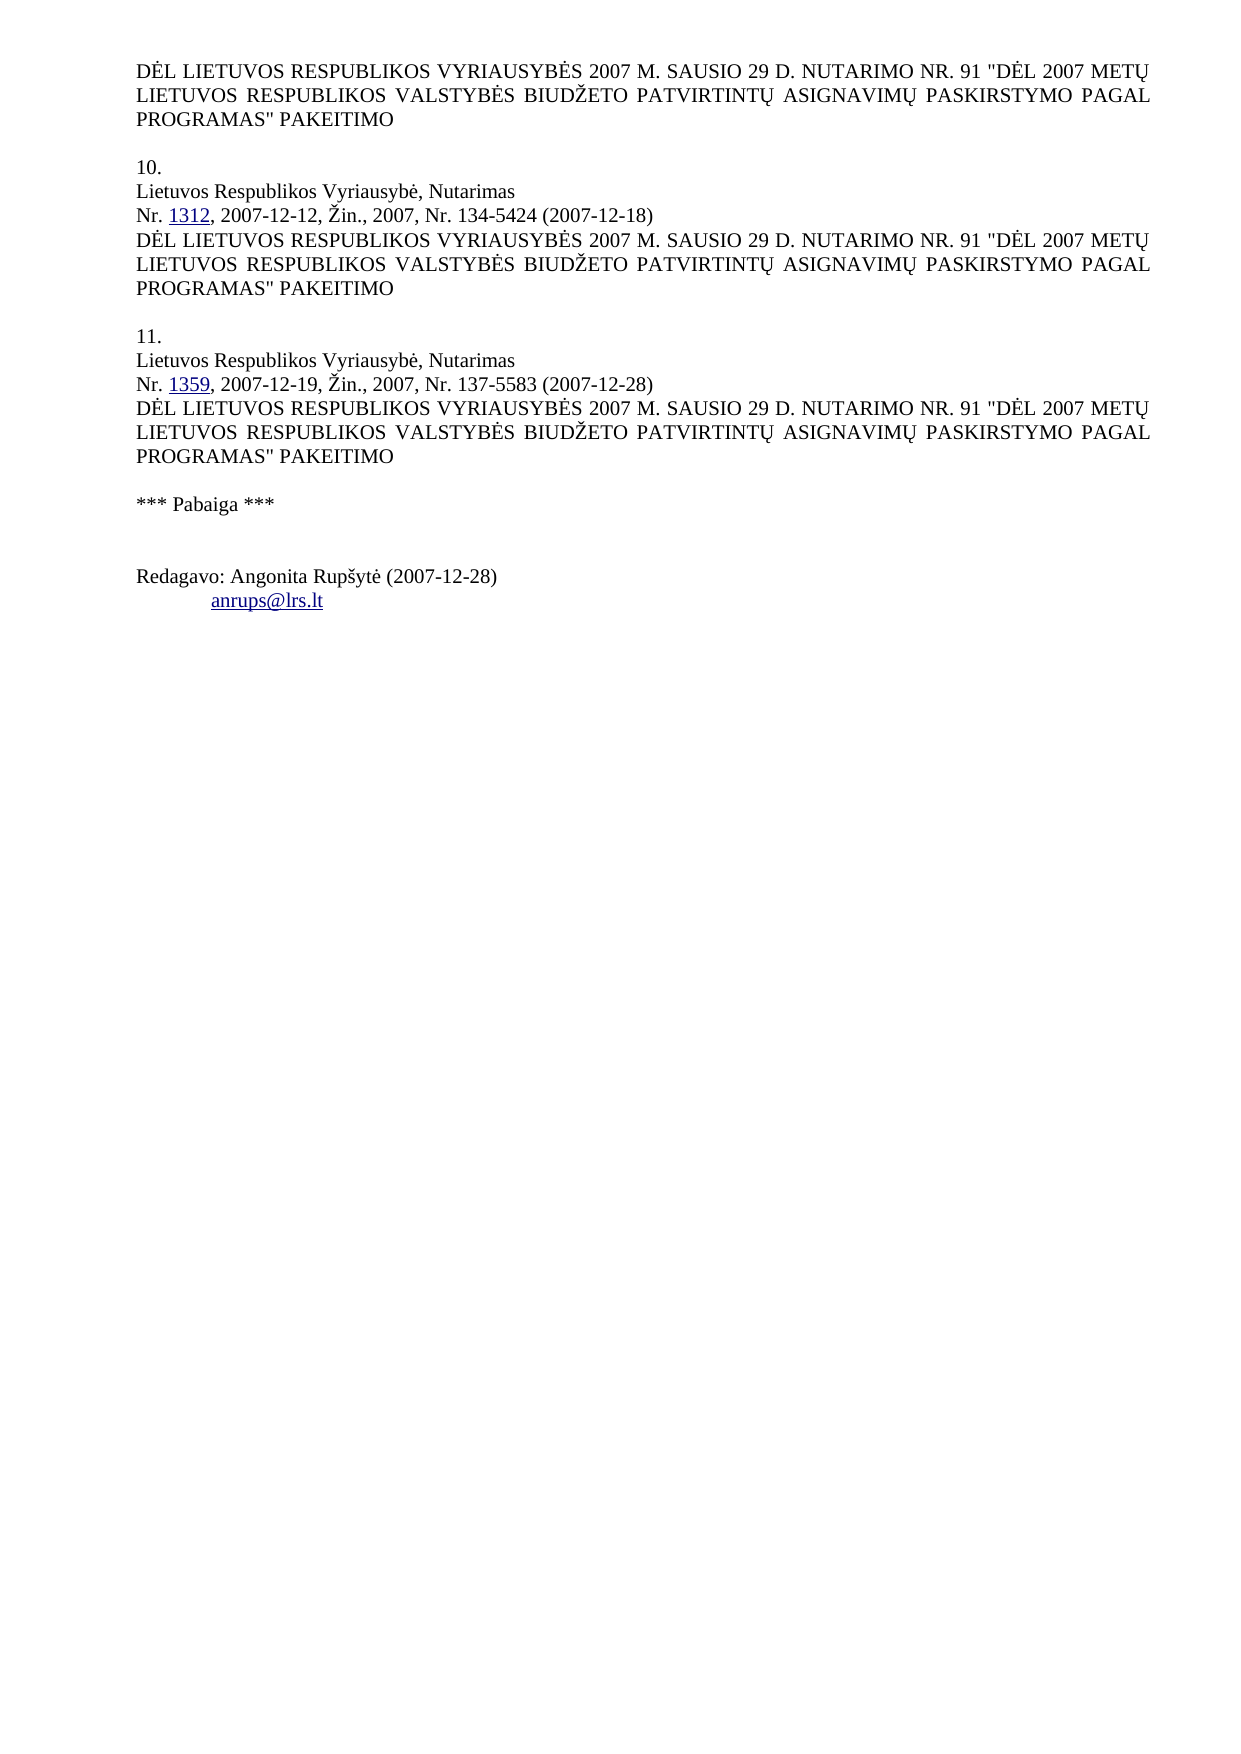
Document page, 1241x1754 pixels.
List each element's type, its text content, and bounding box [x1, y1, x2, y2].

text 10. [136, 155, 1152, 179]
text Lietuvos Respublikos Vyriausybė, Nutarimas [136, 348, 1152, 372]
text DĖL LIETUVOS RESPUBLIKOS VYRIAUSYBĖS 2007 M. SAUSIO 29 D. NUTARIMO NR. 91 "DĖL 2007 METŲ LIETUVOS RESPUBLIKOS VALSTYBĖS BIUDŽETO PATVIRTINTŲ ASIGNAVIMŲ PASKIRSTYMO PAGAL PROGRAMAS" PAKEITIMO [136, 396, 1152, 468]
text anrups@lrs.lt [136, 588, 1152, 612]
text Nr. 1312, 2007-12-12, Žin., 2007, Nr. 134-5424 (2007-12-18) [136, 203, 1152, 227]
text *** Pabaiga *** [136, 492, 1152, 516]
text 11. [136, 324, 1152, 348]
text Lietuvos Respublikos Vyriausybė, Nutarimas [136, 179, 1152, 203]
text DĖL LIETUVOS RESPUBLIKOS VYRIAUSYBĖS 2007 M. SAUSIO 29 D. NUTARIMO NR. 91 "DĖL 2007 METŲ LIETUVOS RESPUBLIKOS VALSTYBĖS BIUDŽETO PATVIRTINTŲ ASIGNAVIMŲ PASKIRSTYMO PAGAL PROGRAMAS" PAKEITIMO [136, 227, 1152, 300]
text Nr. 1359, 2007-12-19, Žin., 2007, Nr. 137-5583 (2007-12-28) [136, 372, 1152, 396]
text Redagavo: Angonita Rupšytė (2007-12-28) [136, 564, 1152, 588]
text DĖL LIETUVOS RESPUBLIKOS VYRIAUSYBĖS 2007 M. SAUSIO 29 D. NUTARIMO NR. 91 "DĖL 2007 METŲ LIETUVOS RESPUBLIKOS VALSTYBĖS BIUDŽETO PATVIRTINTŲ ASIGNAVIMŲ PASKIRSTYMO PAGAL PROGRAMAS" PAKEITIMO [136, 59, 1152, 131]
